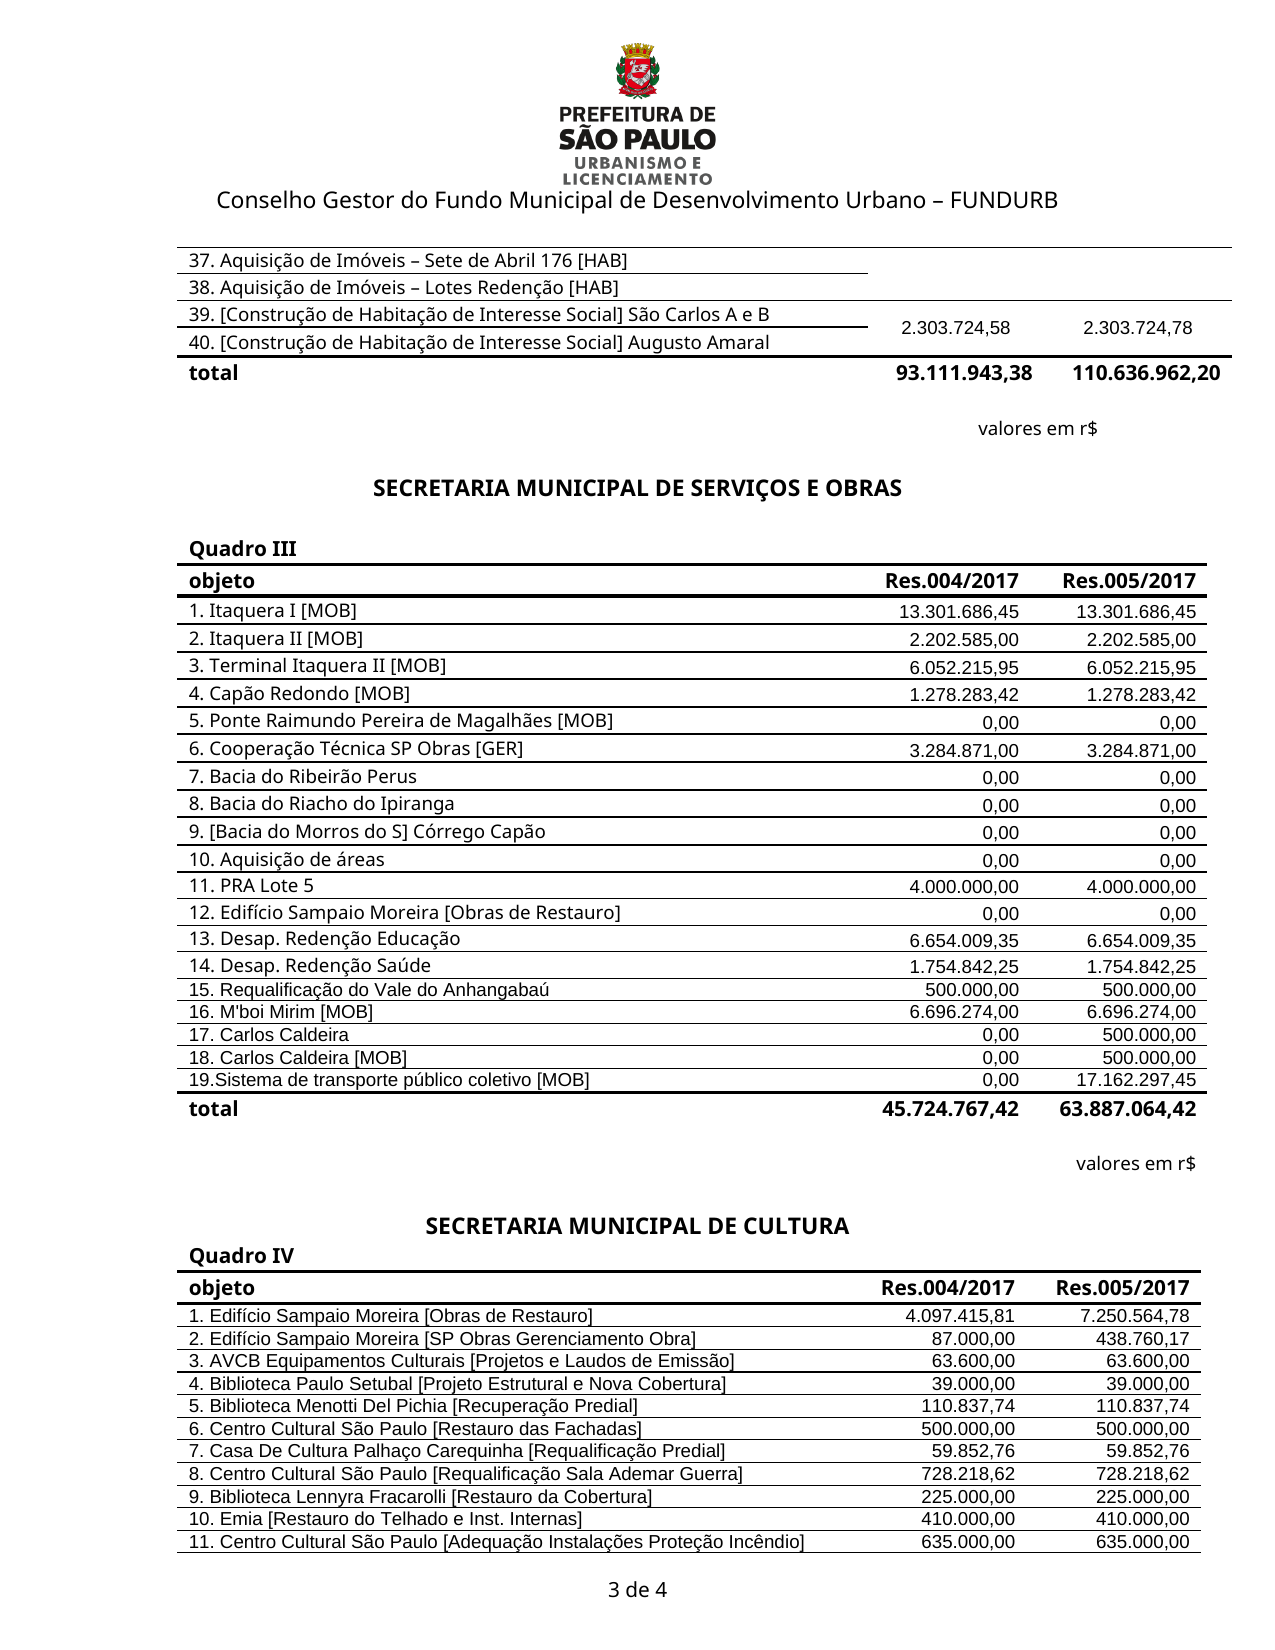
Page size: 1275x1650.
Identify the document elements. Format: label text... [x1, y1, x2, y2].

table_cell 0,00 [699, 708, 1030, 733]
table_cell 10. Aquisição de áreas [177, 846, 698, 871]
table_cell 0,00 [699, 846, 1030, 871]
table_cell 59.852,76 [841, 1440, 1026, 1462]
table_cell 500.000,00 [1030, 979, 1207, 1000]
table_cell 0,00 [1030, 708, 1207, 733]
table_cell 8. Bacia do Riacho do Ipiranga [177, 791, 698, 816]
table_cell 6. Centro Cultural São Paulo [Restauro das Fachadas] [177, 1418, 841, 1439]
table_cell 0,00 [1030, 763, 1207, 788]
table_cell 6.654.009,35 [1030, 926, 1207, 951]
table_header Quadro III [177, 534, 698, 563]
table_cell 3.284.871,00 [1030, 735, 1207, 761]
table_cell 40. [Construção de Habitação de Interesse Social] Augusto Amaral [177, 328, 868, 355]
table_cell 5. Ponte Raimundo Pereira de Magalhães [MOB] [177, 708, 698, 733]
table_cell [177, 1122, 698, 1151]
table_cell 0,00 [1030, 899, 1207, 924]
table_cell 63.600,00 [841, 1350, 1026, 1371]
table_cell 87.000,00 [841, 1327, 1026, 1349]
table_cell 0,00 [699, 791, 1030, 816]
table_cell 0,00 [1030, 818, 1207, 844]
table_cell 500.000,00 [699, 979, 1030, 1000]
table_cell 6.696.274,00 [1030, 1001, 1207, 1023]
table_cell 0,00 [699, 1069, 1030, 1091]
table_cell 0,00 [699, 1046, 1030, 1068]
table_cell 63.600,00 [1026, 1350, 1201, 1371]
table_cell 3. Terminal Itaquera II [MOB] [177, 653, 698, 678]
table_cell 4.000.000,00 [1030, 873, 1207, 898]
table_cell [1044, 248, 1232, 300]
table_cell 4. Biblioteca Paulo Setubal [Projeto Estrutural e Nova Cobertura] [177, 1373, 841, 1394]
table_cell 93.111.943,38 [868, 358, 1044, 387]
table_cell Res.004/2017 [699, 566, 1030, 594]
table_cell 6. Cooperação Técnica SP Obras [GER] [177, 735, 698, 761]
table_cell 4.000.000,00 [699, 873, 1030, 898]
table_cell 7. Bacia do Ribeirão Perus [177, 763, 698, 788]
table_cell Res.005/2017 [1030, 566, 1207, 594]
table_cell 2.303.724,78 [1044, 301, 1232, 355]
table_cell 6.654.009,35 [699, 926, 1030, 951]
table_cell 110.837,74 [1026, 1395, 1201, 1417]
table_cell 1.754.842,25 [699, 952, 1030, 978]
table_cell 11. Centro Cultural São Paulo [Adequação Instalações Proteção Incêndio] [177, 1531, 841, 1552]
table_cell 6.052.215,95 [1030, 653, 1207, 678]
table_cell 8. Centro Cultural São Paulo [Requalificação Sala Ademar Guerra] [177, 1463, 841, 1484]
table_cell 9. Biblioteca Lennyra Fracarolli [Restauro da Cobertura] [177, 1486, 841, 1507]
table_cell 37. Aquisição de Imóveis – Sete de Abril 176 [HAB] [177, 248, 868, 273]
table_cell 6.696.274,00 [699, 1001, 1030, 1023]
table_cell objeto [177, 566, 698, 594]
table_cell [1030, 1122, 1207, 1151]
table_cell 0,00 [1030, 791, 1207, 816]
table_cell 0,00 [699, 1024, 1030, 1045]
table_cell 2. Itaquera II [MOB] [177, 625, 698, 651]
table_header [1030, 534, 1207, 563]
table_cell total [177, 1094, 698, 1122]
table_cell 38. Aquisição de Imóveis – Lotes Redenção [HAB] [177, 274, 868, 300]
table_cell 500.000,00 [1030, 1024, 1207, 1045]
table_cell 635.000,00 [841, 1531, 1026, 1552]
table_header Quadro IV [177, 1242, 841, 1270]
table_cell Res.005/2017 [1026, 1273, 1201, 1302]
table_cell 12. Edifício Sampaio Moreira [Obras de Restauro] [177, 899, 698, 924]
table_cell 438.760,17 [1026, 1327, 1201, 1349]
table_cell 17. Carlos Caldeira [177, 1024, 698, 1045]
table_cell 110.837,74 [841, 1395, 1026, 1417]
table_cell 1.754.842,25 [1030, 952, 1207, 978]
table_cell 1. Itaquera I [MOB] [177, 598, 698, 623]
table_cell 1. Edifício Sampaio Moreira [Obras de Restauro] [177, 1305, 841, 1326]
table_header [699, 534, 1030, 563]
table_cell 39.000,00 [1026, 1373, 1201, 1394]
table_cell 15. Requalificação do Vale do Anhangabaú [177, 979, 698, 1000]
table_cell 16. M'boi Mirim [MOB] [177, 1001, 698, 1023]
table_cell 410.000,00 [841, 1508, 1026, 1530]
table_cell objeto [177, 1273, 841, 1302]
table_cell 4.097.415,81 [841, 1305, 1026, 1326]
table_cell 110.636.962,20 [1044, 358, 1232, 387]
table_cell 39. [Construção de Habitação de Interesse Social] São Carlos A e B [177, 301, 868, 326]
table_cell 2.202.585,00 [699, 625, 1030, 651]
table_cell [699, 1122, 1030, 1151]
table_cell 728.218,62 [1026, 1463, 1201, 1484]
table_cell 7.250.564,78 [1026, 1305, 1201, 1326]
table_cell 500.000,00 [1030, 1046, 1207, 1068]
table_cell 500.000,00 [841, 1418, 1026, 1439]
table_cell 5. Biblioteca Menotti Del Pichia [Recuperação Predial] [177, 1395, 841, 1417]
table_cell 17.162.297,45 [1030, 1069, 1207, 1091]
table_cell 635.000,00 [1026, 1531, 1201, 1552]
table_cell 11. PRA Lote 5 [177, 873, 698, 898]
table_cell 2.202.585,00 [1030, 625, 1207, 651]
table_cell [868, 248, 1044, 300]
table_header [841, 1242, 1026, 1270]
table_cell 39.000,00 [841, 1373, 1026, 1394]
table_cell 45.724.767,42 [699, 1094, 1030, 1122]
table_cell 225.000,00 [1026, 1486, 1201, 1507]
table_cell 6.052.215,95 [699, 653, 1030, 678]
table_cell 14. Desap. Redenção Saúde [177, 952, 698, 978]
table_cell 1.278.283,42 [1030, 680, 1207, 706]
table_cell 3.284.871,00 [699, 735, 1030, 761]
table_cell 2.303.724,58 [868, 301, 1044, 355]
table_cell 2. Edifício Sampaio Moreira [SP Obras Gerenciamento Obra] [177, 1327, 841, 1349]
table_cell 19.Sistema de transporte público coletivo [MOB] [177, 1069, 698, 1091]
table_cell 7. Casa De Cultura Palhaço Carequinha [Requalificação Predial] [177, 1440, 841, 1462]
table_cell 13.301.686,45 [699, 598, 1030, 623]
table_cell 59.852,76 [1026, 1440, 1201, 1462]
table_cell [177, 1151, 698, 1179]
table_cell 225.000,00 [841, 1486, 1026, 1507]
text SECRETARIA MUNICIPAL DE SERVIÇOS E OBRAS [177, 472, 1098, 503]
table_cell total [177, 358, 868, 387]
table_cell 0,00 [699, 899, 1030, 924]
table_cell 0,00 [699, 818, 1030, 844]
table_cell 9. [Bacia do Morros do S] Córrego Capão [177, 818, 698, 844]
table_cell 500.000,00 [1026, 1418, 1201, 1439]
text valores em r$ [177, 387, 1098, 441]
table_cell 18. Carlos Caldeira [MOB] [177, 1046, 698, 1068]
table_cell 3. AVCB Equipamentos Culturais [Projetos e Laudos de Emissão] [177, 1350, 841, 1371]
table_cell 10. Emia [Restauro do Telhado e Inst. Internas] [177, 1508, 841, 1530]
table_cell [699, 1151, 1030, 1179]
table_cell 13.301.686,45 [1030, 598, 1207, 623]
table_cell valores em r$ [1030, 1151, 1207, 1179]
table_cell 1.278.283,42 [699, 680, 1030, 706]
table_cell 0,00 [1030, 846, 1207, 871]
table_cell 13. Desap. Redenção Educação [177, 926, 698, 951]
table_header [1026, 1242, 1201, 1270]
table_cell Res.004/2017 [841, 1273, 1026, 1302]
table_cell 0,00 [699, 763, 1030, 788]
table_cell 63.887.064,42 [1030, 1094, 1207, 1122]
table_cell 4. Capão Redondo [MOB] [177, 680, 698, 706]
text SECRETARIA MUNICIPAL DE CULTURA [177, 1210, 1098, 1242]
table_cell 728.218,62 [841, 1463, 1026, 1484]
table_cell 410.000,00 [1026, 1508, 1201, 1530]
